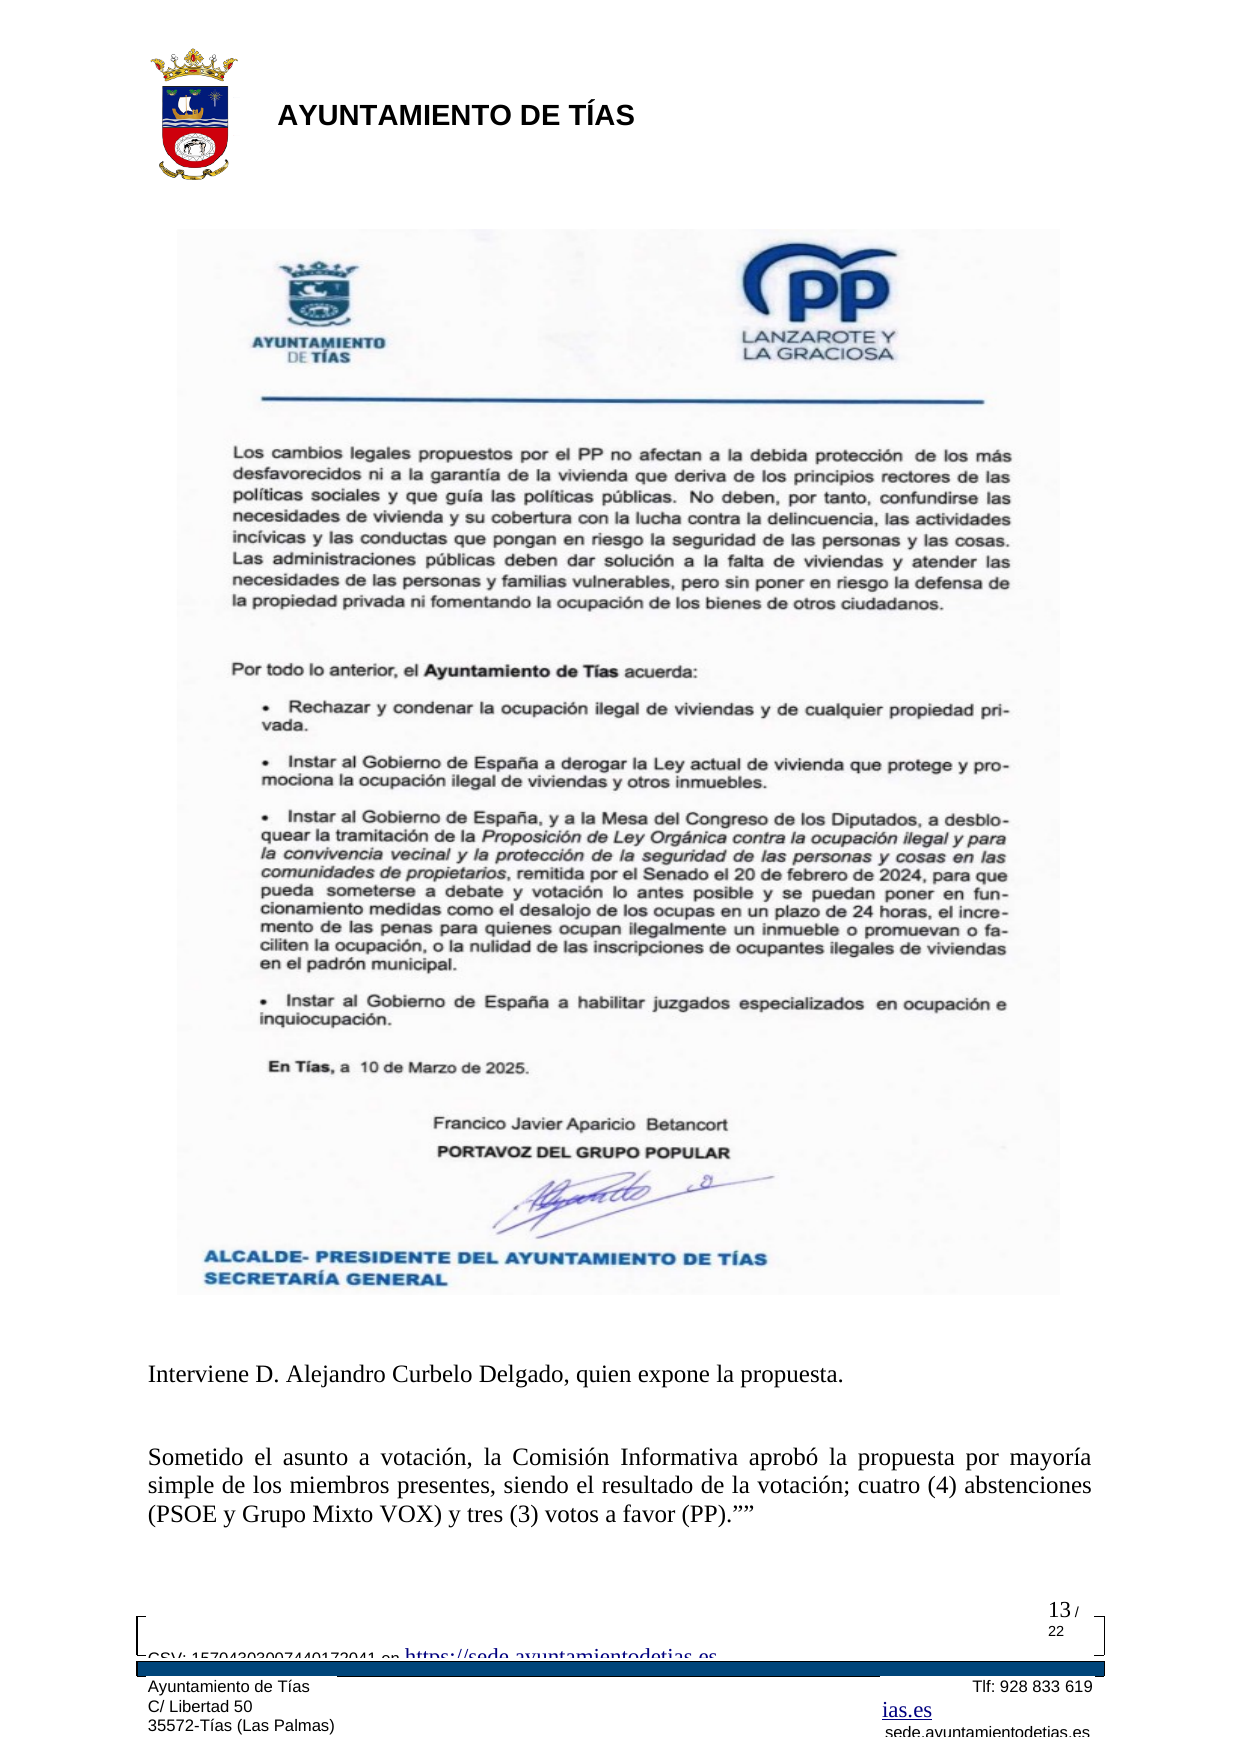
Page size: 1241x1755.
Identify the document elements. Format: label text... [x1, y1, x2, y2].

text Sometido el asunto a votación, la Comisión Informativa aprobó la propuesta por mayoría simple de los miembros presentes, siendo el resultado de la votación; cuatro (4) abstenciones (PSOE y Grupo Mixto VOX) y tres (3) votos a favor (PP).”” [148, 1442, 1093, 1528]
text Interviene D. Alejandro Curbelo Delgado, quien expone la propuesta. [148, 1359, 1105, 1388]
